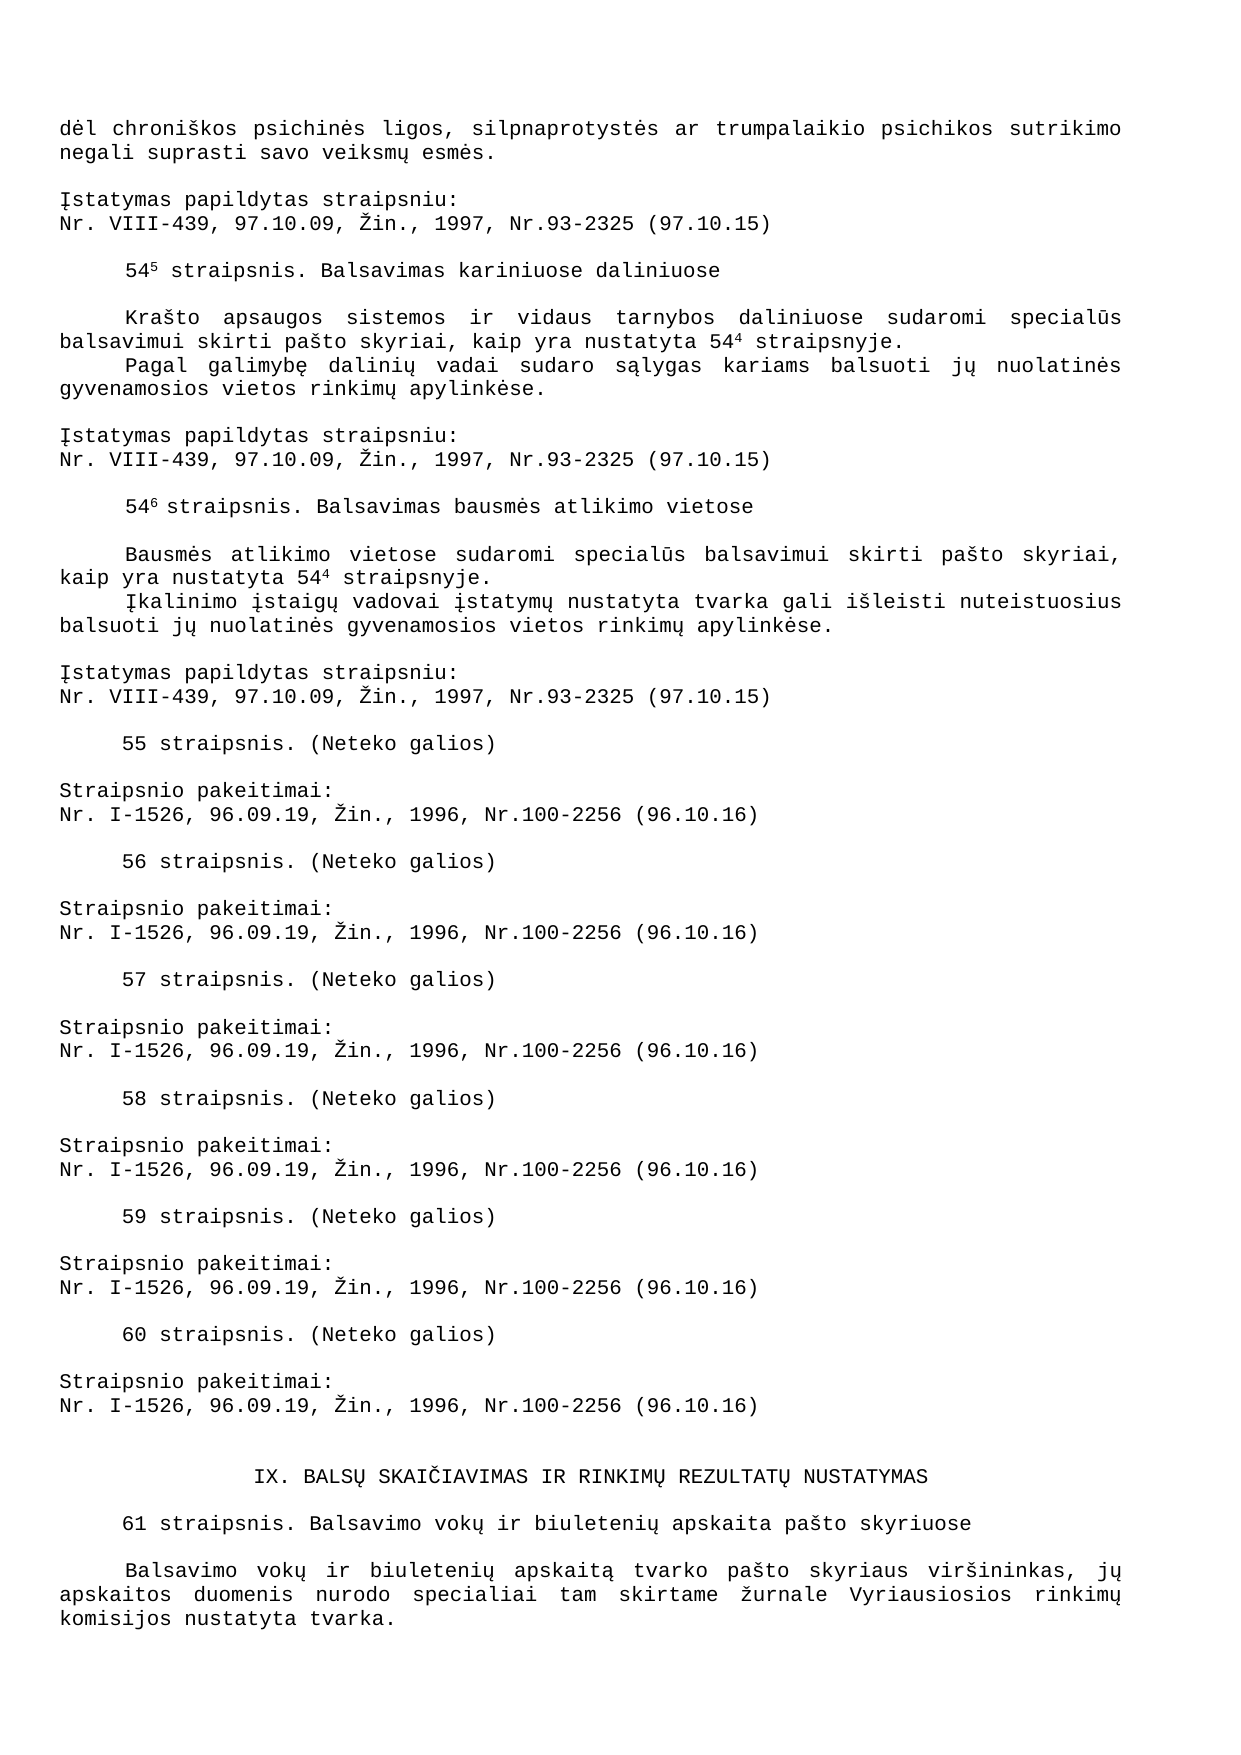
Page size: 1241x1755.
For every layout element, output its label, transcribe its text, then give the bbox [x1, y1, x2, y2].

text Nr. VIII-439, 97.10.09, Žin., 1997, Nr.93-2325 (97.10.15) [59, 449, 1122, 473]
text Nr. I-1526, 96.09.19, Žin., 1996, Nr.100-2256 (96.10.16) [59, 922, 1122, 946]
text 546 straipsnis. Balsavimas bausmės atlikimo vietose [59, 496, 1122, 520]
text 58 straipsnis. (Neteko galios) [59, 1088, 1122, 1111]
text 60 straipsnis. (Neteko galios) [59, 1324, 1122, 1348]
text Nr. I-1526, 96.09.19, Žin., 1996, Nr.100-2256 (96.10.16) [59, 1158, 1122, 1182]
text IX. BALSŲ SKAIČIAVIMAS IR RINKIMŲ REZULTATŲ NUSTATYMAS [59, 1466, 1122, 1489]
text 56 straipsnis. (Neteko galios) [59, 851, 1122, 875]
text Straipsnio pakeitimai: [59, 1371, 1122, 1395]
text Nr. VIII-439, 97.10.09, Žin., 1997, Nr.93-2325 (97.10.15) [59, 686, 1122, 709]
text Įstatymas papildytas straipsniu: [59, 662, 1122, 686]
text Bausmės atlikimo vietose sudaromi specialūs balsavimui skirti pašto skyriai, kaip yra nustatyta 544 straipsnyje. [59, 544, 1122, 591]
text Įstatymas papildytas straipsniu: [59, 426, 1122, 449]
text Įstatymas papildytas straipsniu: [59, 189, 1122, 213]
text Straipsnio pakeitimai: [59, 898, 1122, 922]
text dėl chroniškos psichinės ligos, silpnaprotystės ar trumpalaikio psichikos sutrikimo negali suprasti savo veiksmų esmės. [59, 118, 1122, 165]
text Nr. I-1526, 96.09.19, Žin., 1996, Nr.100-2256 (96.10.16) [59, 1040, 1122, 1064]
text 55 straipsnis. (Neteko galios) [59, 733, 1122, 757]
text Balsavimo vokų ir biuletenių apskaitą tvarko pašto skyriaus viršininkas, jų apskaitos duomenis nurodo specialiai tam skirtame žurnale Vyriausiosios rinkimų komisijos nustatyta tvarka. [59, 1561, 1122, 1631]
text Įkalinimo įstaigų vadovai įstatymų nustatyta tvarka gali išleisti nuteistuosius balsuoti jų nuolatinės gyvenamosios vietos rinkimų apylinkėse. [59, 591, 1122, 638]
text 545 straipsnis. Balsavimas kariniuose daliniuose [59, 260, 1122, 284]
text 57 straipsnis. (Neteko galios) [59, 969, 1122, 993]
text 61 straipsnis. Balsavimo vokų ir biuletenių apskaita pašto skyriuose [59, 1513, 1122, 1537]
text Nr. VIII-439, 97.10.09, Žin., 1997, Nr.93-2325 (97.10.15) [59, 213, 1122, 236]
text Straipsnio pakeitimai: [59, 1135, 1122, 1158]
text Nr. I-1526, 96.09.19, Žin., 1996, Nr.100-2256 (96.10.16) [59, 1395, 1122, 1419]
text 59 straipsnis. (Neteko galios) [59, 1206, 1122, 1229]
text Nr. I-1526, 96.09.19, Žin., 1996, Nr.100-2256 (96.10.16) [59, 804, 1122, 827]
text Krašto apsaugos sistemos ir vidaus tarnybos daliniuose sudaromi specialūs balsavimui skirti pašto skyriai, kaip yra nustatyta 544 straipsnyje. [59, 307, 1122, 354]
text Straipsnio pakeitimai: [59, 1017, 1122, 1040]
text Nr. I-1526, 96.09.19, Žin., 1996, Nr.100-2256 (96.10.16) [59, 1277, 1122, 1300]
text Straipsnio pakeitimai: [59, 780, 1122, 804]
text Straipsnio pakeitimai: [59, 1253, 1122, 1277]
text Pagal galimybę dalinių vadai sudaro sąlygas kariams balsuoti jų nuolatinės gyvenamosios vietos rinkimų apylinkėse. [59, 354, 1122, 402]
